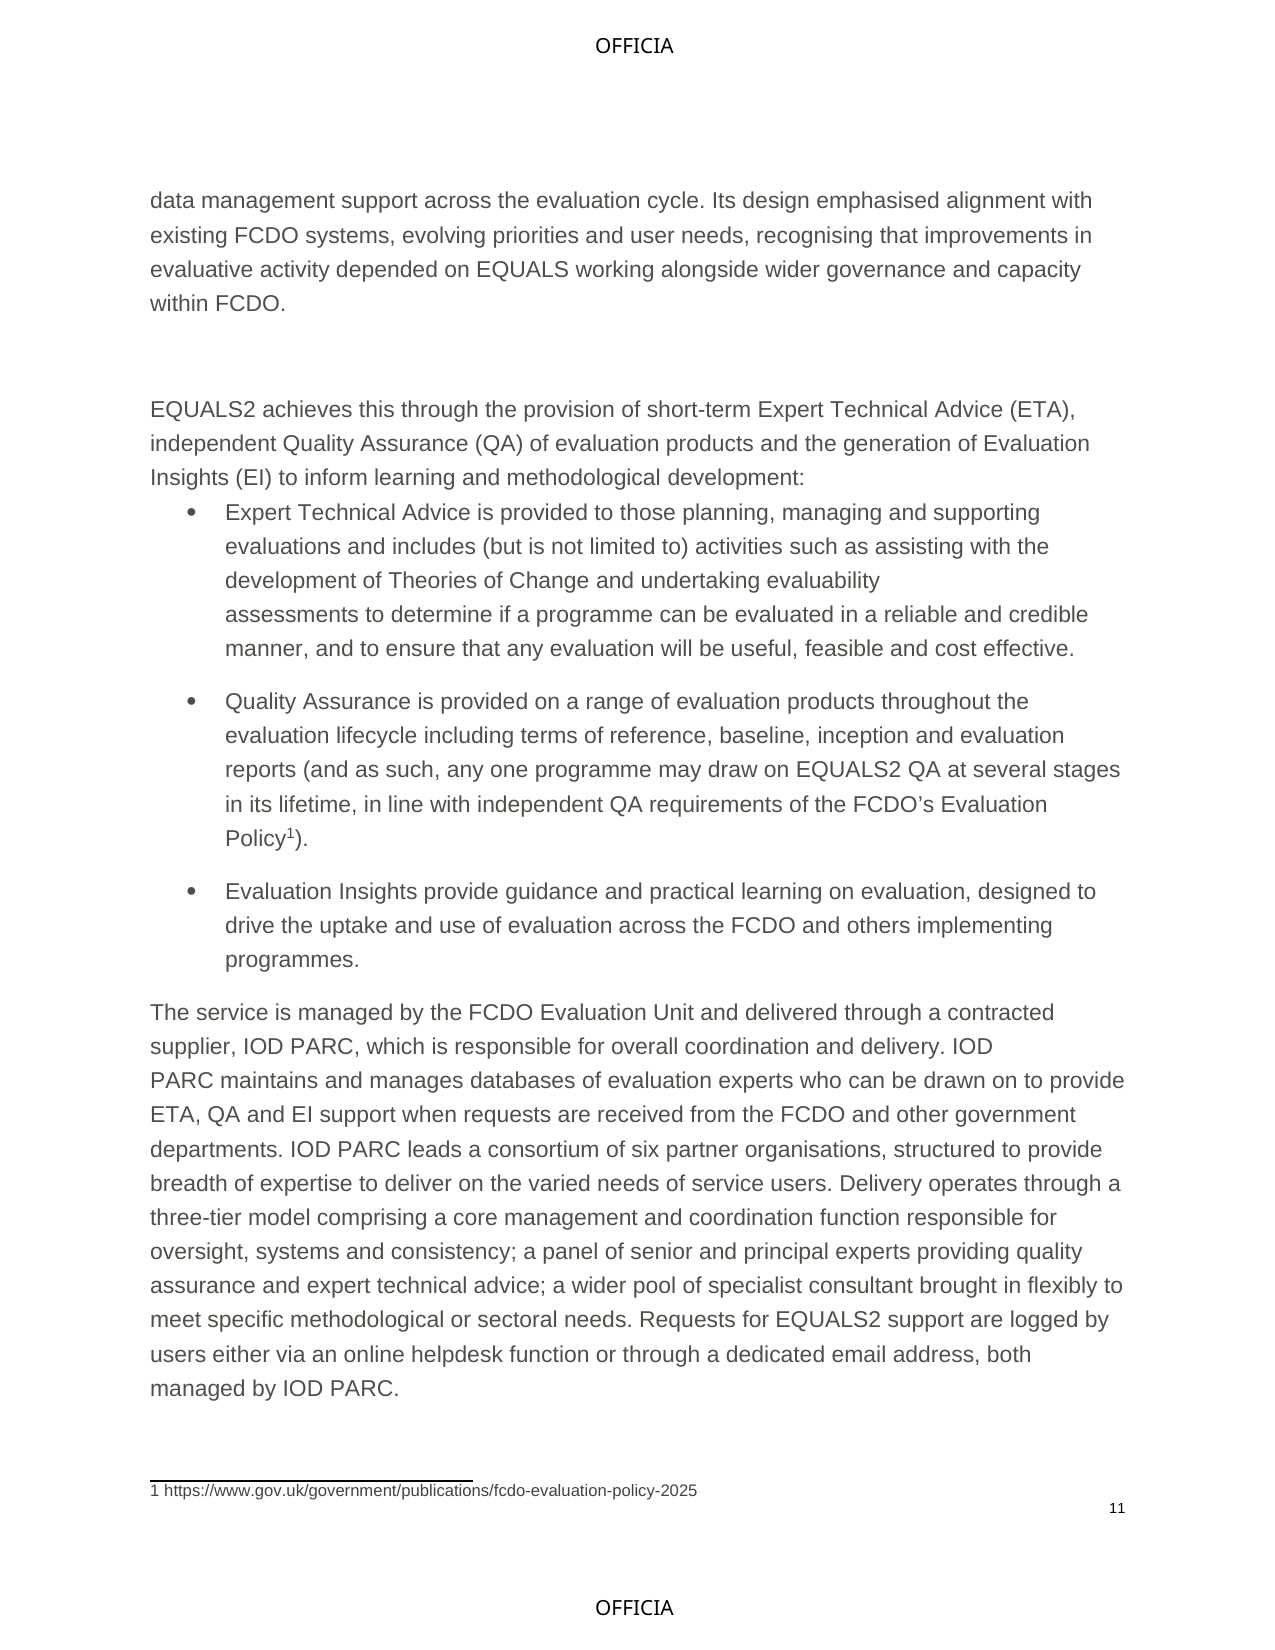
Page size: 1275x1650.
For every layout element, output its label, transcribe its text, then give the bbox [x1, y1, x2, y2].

list https://www.gov.uk/government/publications/fcdo-evaluation-policy-2025 [150, 1481, 1125, 1500]
text EQUALS2 provides a portfolio of services designed to strengthen the quality, relevance and use of evaluations and evaluative activity across the FCDO and other ODA spending government departments. It was originally designed to work in close partnership with the FCDO, particularly the Evaluation Unit, to support delivery of the FCDO Evaluation Policy and Strategy through a flexible, demand-led approach. EQUALS2 was designed as a responsive service to adapt to departmental needs by providing timely quality assurance, expert technical advice, learning and data management support across the evaluation cycle. Its design emphasised alignment with existing FCDO systems, evolving priorities and user needs, recognising that improvements in evaluative activity depended on EQUALS working alongside wider governance and capacity within FCDO. [150, 187, 1125, 316]
text EQUALS2 achieves this through the provision of short-term Expert Technical Advice (ETA), independent Quality Assurance (QA) of evaluation products and the generation of Evaluation Insights (EI) to inform learning and methodological development: [150, 396, 1125, 491]
list Quality Assurance is provided on a range of evaluation products throughout the evaluation lifecycle including terms of reference, baseline, inception and evaluation reports (and as such, any one programme may draw on EQUALS2 QA at several stages in its lifetime, in line with independent QA requirements of the FCDO’s Evaluation Policy). [187, 688, 1125, 851]
text The service is managed by the FCDO Evaluation Unit and delivered through a contracted supplier, IOD PARC, which is responsible for overall coordination and delivery. IOD PARC maintains and manages databases of evaluation experts who can be drawn on to provide ETA, QA and EI support when requests are received from the FCDO and other government departments. IOD PARC leads a consortium of six partner organisations, structured to provide breadth of expertise to deliver on the varied needs of service users. Delivery operates through a three-tier model comprising a core management and coordination function responsible for oversight, systems and consistency; a panel of senior and principal experts providing quality assurance and expert technical advice; a wider pool of specialist consultant brought in flexibly to meet specific methodological or sectoral needs. Requests for EQUALS2 support are logged by users either via an online helpdesk function or through a dedicated email address, both managed by IOD PARC. [150, 999, 1125, 1401]
list Evaluation Insights provide guidance and practical learning on evaluation, designed to drive the uptake and use of evaluation across the FCDO and others implementing programmes. [187, 878, 1125, 972]
list Expert Technical Advice is provided to those planning, managing and supporting evaluations and includes (but is not limited to) activities such as assisting with the development of Theories of Change and undertaking evaluability assessments to determine if a programme can be evaluated in a reliable and credible manner, and to ensure that any evaluation will be useful, feasible and cost effective. [187, 498, 1125, 661]
